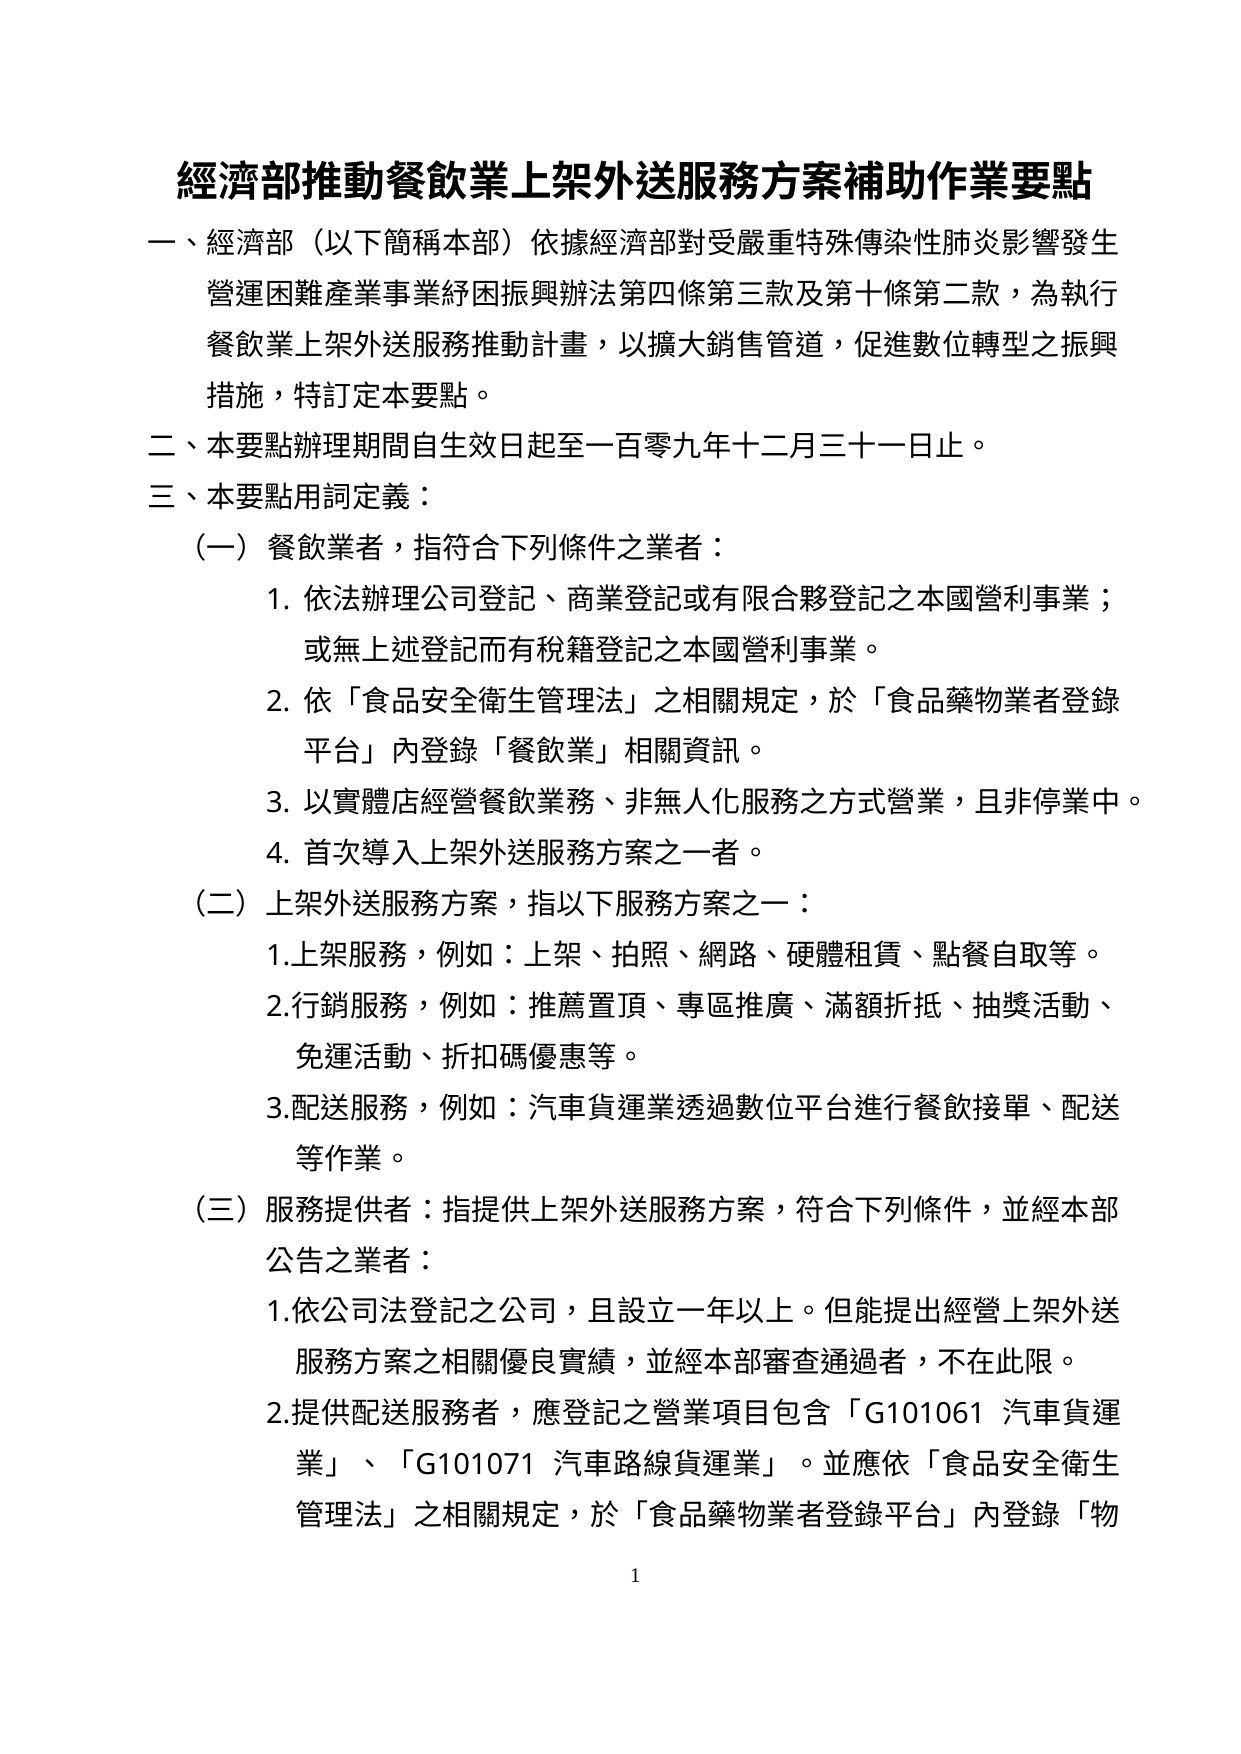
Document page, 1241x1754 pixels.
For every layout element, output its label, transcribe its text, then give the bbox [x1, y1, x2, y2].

text 2.提供配送服務者，應登記之營業項目包含「G101061 汽車貨運業」、「G101071 汽車路線貨運業」。並應依「食品安全衛生管理法」之相關規定，於「食品藥物業者登錄平台」內登錄「物 [266, 1390, 1122, 1534]
list 依「食品安全衛生管理法」之相關規定，於「食品藥物業者登錄平台」內登錄「餐飲業」相關資訊。 [266, 677, 1122, 770]
text （二）上架外送服務方案，指以下服務方案之一： [177, 881, 1122, 923]
text 3.配送服務，例如：汽車貨運業透過數位平台進行餐飲接單、配送等作業。 [266, 1085, 1122, 1178]
list 餐飲業者，指符合下列條件之業者： [177, 524, 1122, 567]
title 經濟部推動餐飲業上架外送服務方案補助作業要點 [147, 148, 1122, 208]
text 2.行銷服務，例如：推薦置頂、專區推廣、滿額折抵、抽獎活動、免運活動、折扣碼優惠等。 [266, 983, 1122, 1076]
text 二、本要點辦理期間自生效日起至一百零九年十二月三十一日止。 [148, 423, 1122, 465]
text 1.依公司法登記之公司，且設立一年以上。但能提出經營上架外送服務方案之相關優良實績，並經本部審查通過者，不在此限。 [266, 1288, 1122, 1381]
list 以實體店經營餐飲業務、非無人化服務之方式營業，且非停業中。 [266, 779, 1122, 821]
text 1.上架服務，例如：上架、拍照、網路、硬體租賃、點餐自取等。 [266, 932, 1122, 974]
list 首次導入上架外送服務方案之一者。 [266, 830, 1122, 872]
list 依法辦理公司登記、商業登記或有限合夥登記之本國營利事業；或無上述登記而有稅籍登記之本國營利事業。 [266, 575, 1122, 668]
text 一、經濟部（以下簡稱本部）依據經濟部對受嚴重特殊傳染性肺炎影響發生營運困難產業事業紓困振興辦法第四條第三款及第十條第二款，為執行餐飲業上架外送服務推動計畫，以擴大銷售管道，促進數位轉型之振興措施，特訂定本要點。 [148, 220, 1122, 414]
text 三、本要點用詞定義： [148, 474, 1122, 516]
text （三）服務提供者：指提供上架外送服務方案，符合下列條件，並經本部公告之業者： [177, 1186, 1122, 1279]
